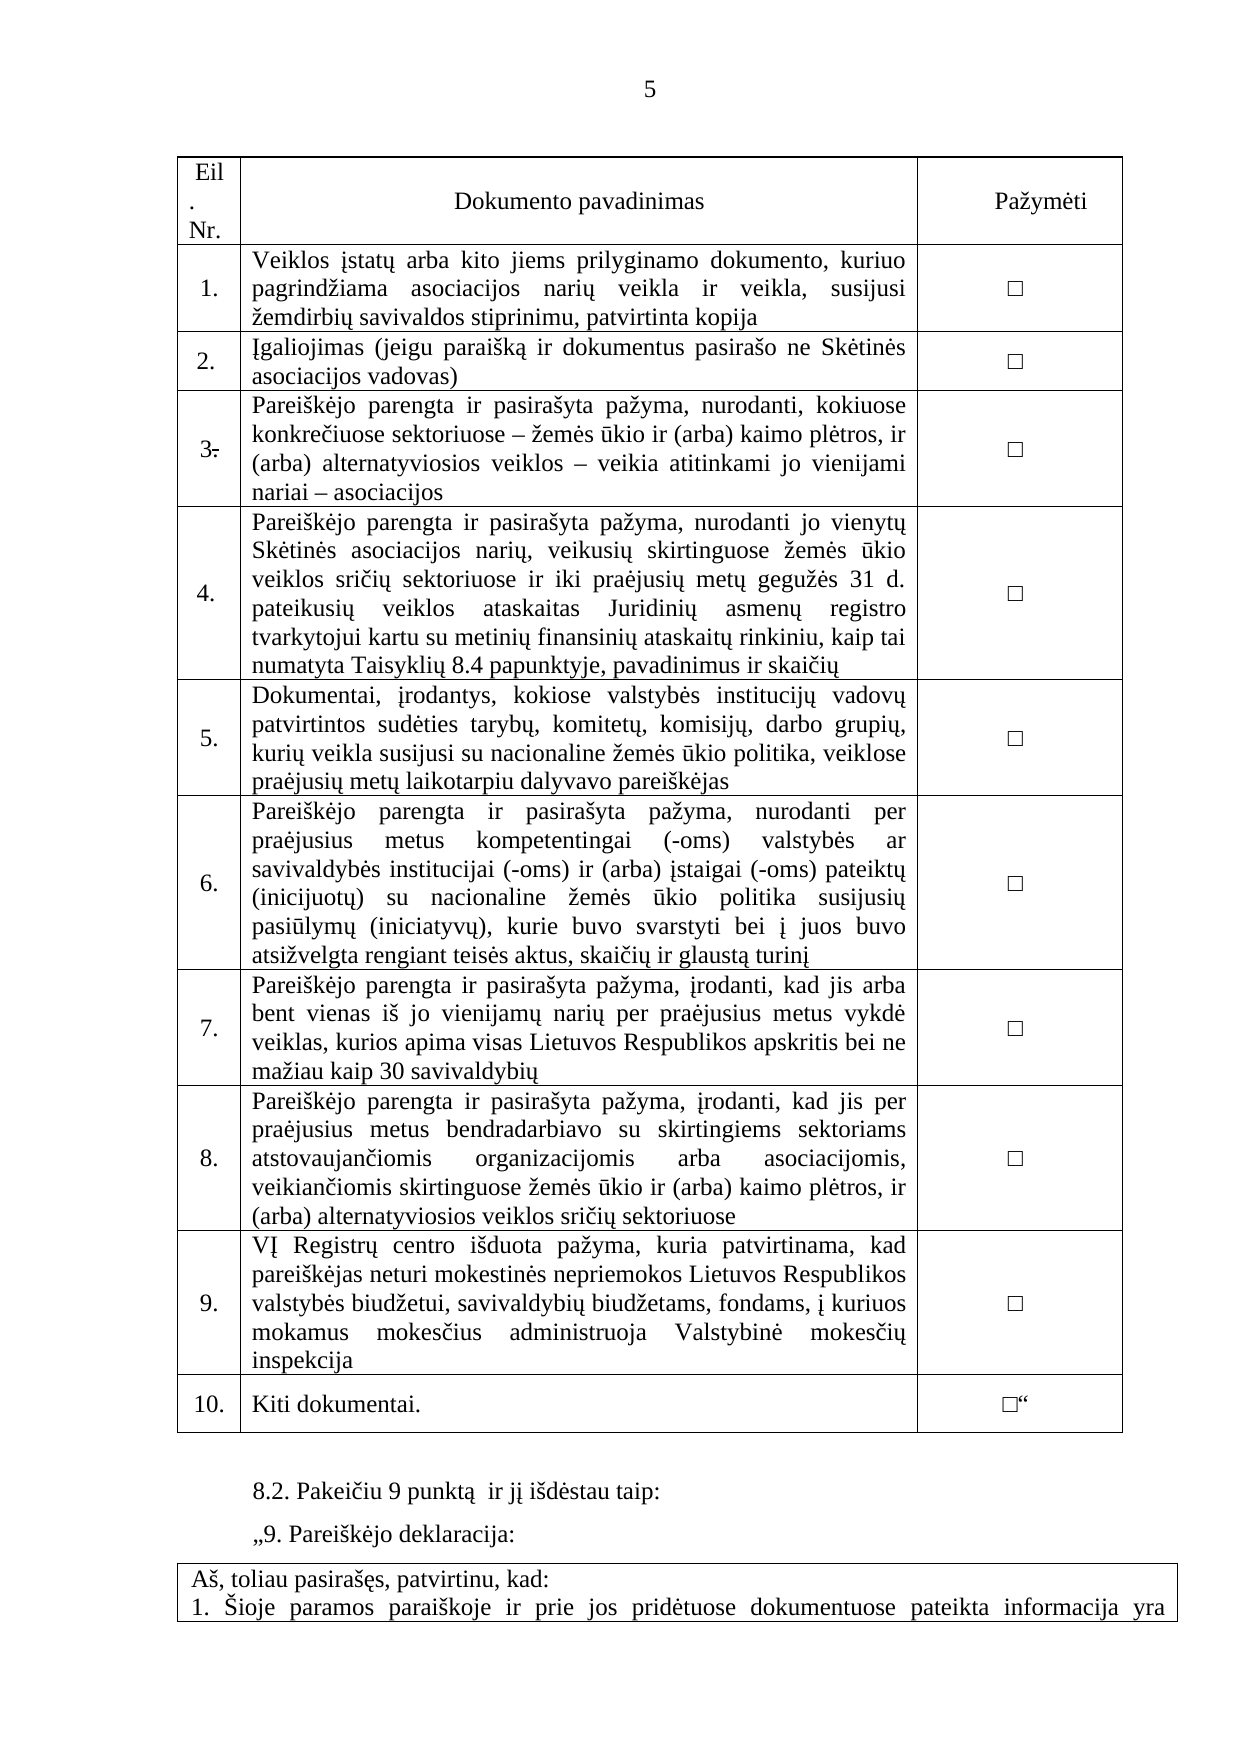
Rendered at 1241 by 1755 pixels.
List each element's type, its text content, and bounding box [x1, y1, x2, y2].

table_cell □ [918, 391, 1122, 506]
table_cell Pareiškėjo parengta ir pasirašyta pažyma, nurodanti, kokiuose konkrečiuose sektoriuose – žemės ūkio ir (arba) kaimo plėtros, ir (arba) alternatyviosios veiklos – veikia atitinkami jo vienijami nariai – asociacijos [241, 391, 917, 506]
table_cell □ [918, 332, 1122, 389]
table_cell 3. [178, 391, 240, 506]
table_cell Pareiškėjo parengta ir pasirašyta pažyma, įrodanti, kad jis per praėjusius metus bendradarbiavo su skirtingiems sektoriams atstovaujančiomis organizacijomis arba asociacijomis, veikiančiomis skirtinguose žemės ūkio ir (arba) kaimo plėtros, ir (arba) alternatyviosios veiklos sričių sektoriuose [241, 1086, 917, 1229]
table_cell 2. [178, 332, 240, 389]
table_cell □ [918, 507, 1122, 679]
table_cell □ [918, 970, 1122, 1085]
table_cell VĮ Registrų centro išduota pažyma, kuria patvirtinama, kad pareiškėjas neturi mokestinės nepriemokos Lietuvos Respublikos valstybės biudžetui, savivaldybių biudžetams, fondams, į kuriuos mokamus mokesčius administruoja Valstybinė mokesčių inspekcija [241, 1231, 917, 1374]
table_cell □ [918, 796, 1122, 969]
table_cell 8. [178, 1086, 240, 1229]
table_cell Veiklos įstatų arba kito jiems prilyginamo dokumento, kuriuo pagrindžiama asociacijos narių veikla ir veikla, susijusi žemdirbių savivaldos stiprinimu, patvirtinta kopija [241, 245, 917, 331]
table_cell Pareiškėjo parengta ir pasirašyta pažyma, nurodanti jo vienytų Skėtinės asociacijos narių, veikusių skirtinguose žemės ūkio veiklos sričių sektoriuose ir iki praėjusių metų gegužės 31 d. pateikusių veiklos ataskaitas Juridinių asmenų registro tvarkytojui kartu su metinių finansinių ataskaitų rinkiniu, kaip tai numatyta Taisyklių 8.4 papunktyje, pavadinimus ir skaičių [241, 507, 917, 679]
table_cell Pareiškėjo parengta ir pasirašyta pažyma, nurodanti per praėjusius metus kompetentingai (-oms) valstybės ar savivaldybės institucijai (-oms) ir (arba) įstaigai (-oms) pateiktų (inicijuotų) su nacionaline žemės ūkio politika susijusių pasiūlymų (iniciatyvų), kurie buvo svarstyti bei į juos buvo atsižvelgta rengiant teisės aktus, skaičių ir glaustą turinį [241, 796, 917, 969]
table_cell □ [918, 680, 1122, 795]
table_cell 9. [178, 1231, 240, 1374]
table_cell □ [918, 1086, 1122, 1229]
table_header Dokumento pavadinimas [241, 158, 917, 244]
table_cell Dokumentai, įrodantys, kokiose valstybės institucijų vadovų patvirtintos sudėties tarybų, komitetų, komisijų, darbo grupių, kurių veikla susijusi su nacionaline žemės ūkio politika, veiklose praėjusių metų laikotarpiu dalyvavo pareiškėjas [241, 680, 917, 795]
table_header Eil. Nr. [178, 158, 240, 244]
table_cell Kiti dokumentai. [241, 1375, 917, 1432]
table_cell 1. [178, 245, 240, 331]
table_cell 10. [178, 1375, 240, 1432]
table_cell 6. [178, 796, 240, 969]
table_cell Pareiškėjo parengta ir pasirašyta pažyma, įrodanti, kad jis arba bent vienas iš jo vienijamų narių per praėjusius metus vykdė veiklas, kurios apima visas Lietuvos Respublikos apskritis bei ne mažiau kaip 30 savivaldybių [241, 970, 917, 1085]
table_cell □ [918, 245, 1122, 331]
table_cell 4. [178, 507, 240, 679]
table_cell □“ [918, 1375, 1122, 1432]
table_header Aš, toliau pasirašęs, patvirtinu, kad: 1. Šioje paramos paraiškoje ir prie jos pridėtuose dokumentuose pateikta informacija yra [178, 1564, 1177, 1621]
text 8.2. Pakeičiu 9 punktą ir jį išdėstau taip: [177, 1476, 1122, 1505]
table_cell 7. [178, 970, 240, 1085]
table_cell 5. [178, 680, 240, 795]
table_cell Įgaliojimas (jeigu paraišką ir dokumentus pasirašo ne Skėtinės asociacijos vadovas) [241, 332, 917, 389]
table_cell □ [918, 1231, 1122, 1374]
text „9. Pareiškėjo deklaracija: [177, 1519, 1122, 1548]
table_header Pažymėti [918, 158, 1122, 244]
